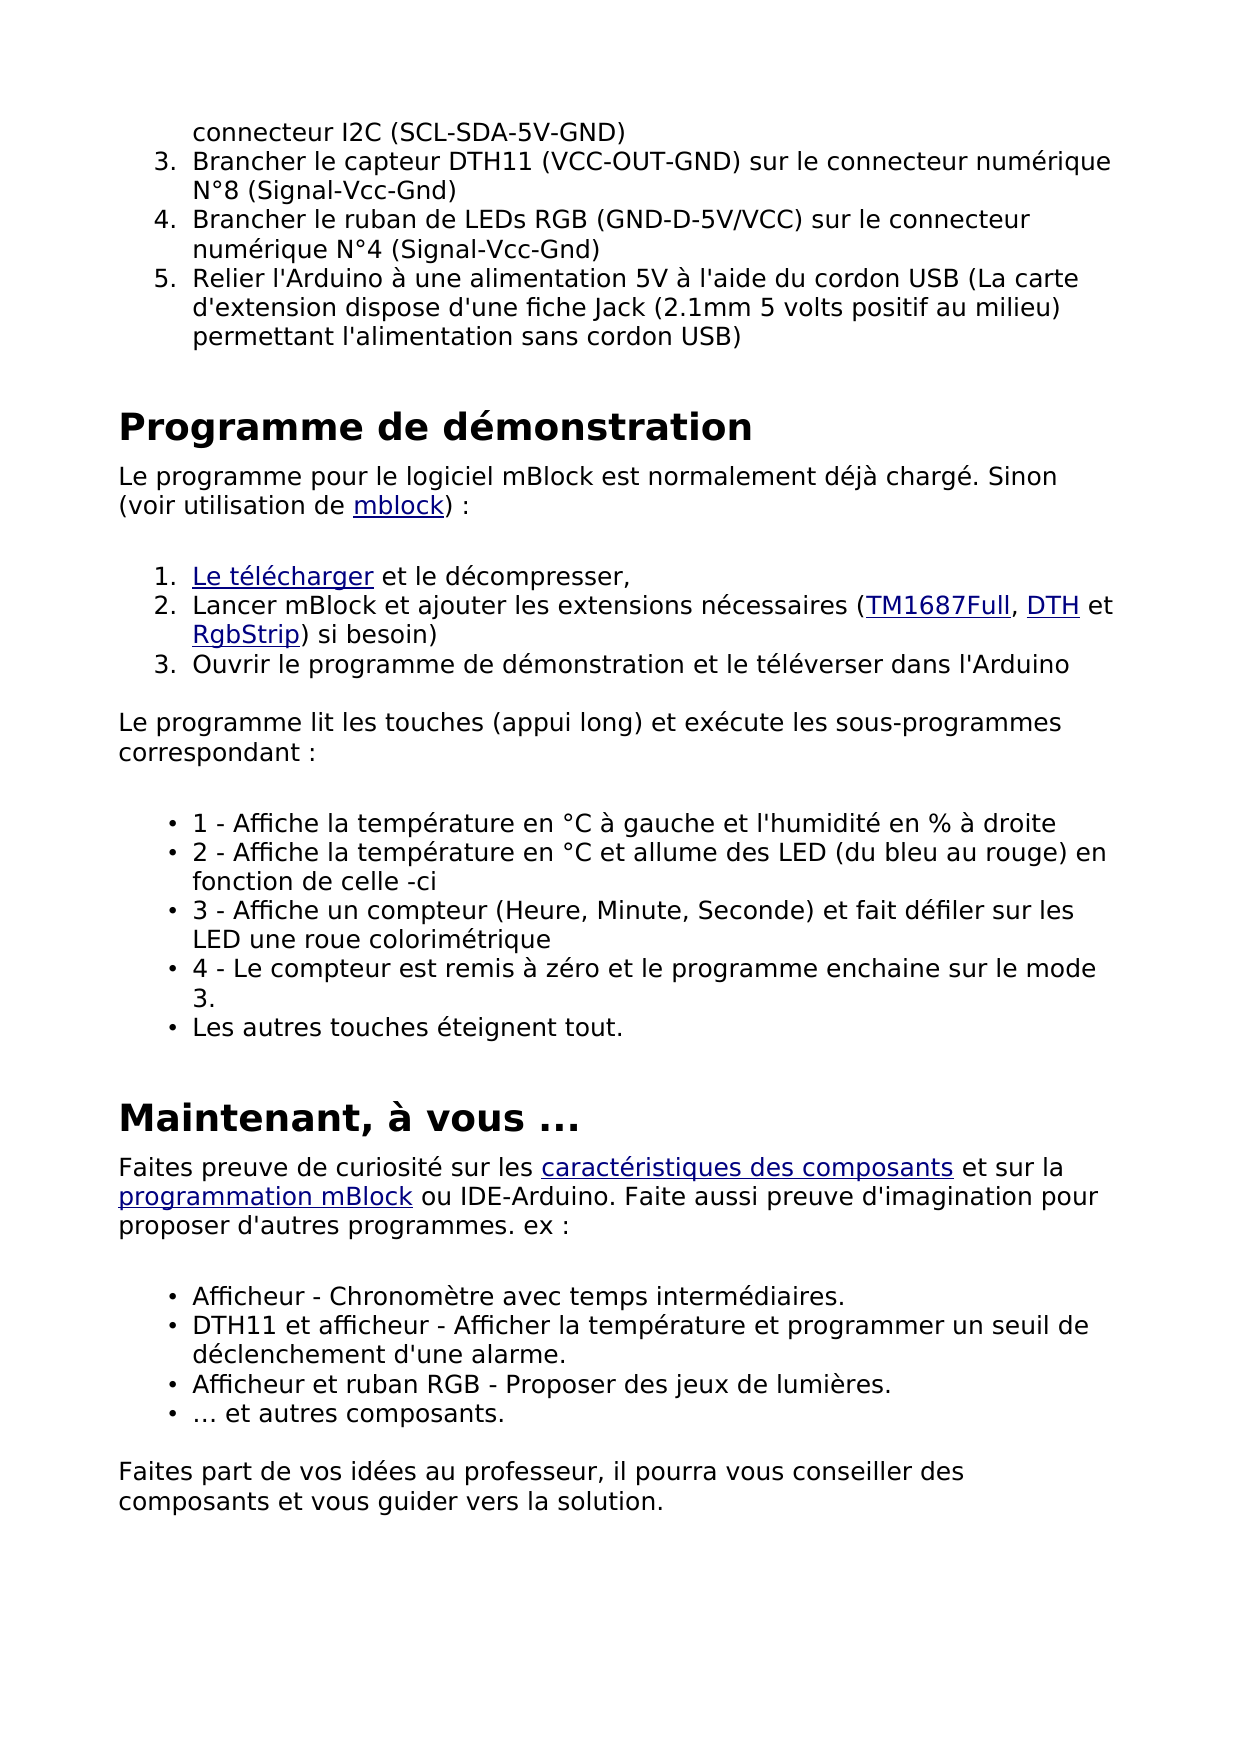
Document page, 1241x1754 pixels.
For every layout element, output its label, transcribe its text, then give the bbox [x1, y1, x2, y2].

text Faites preuve de curiosité sur les caractéristiques des composants et sur la programmation mBlock ou IDE-Arduino. Faite aussi preuve d'imagination pour proposer d'autres programmes. ex : [118, 1153, 1122, 1240]
text Le programme pour le logiciel mBlock est normalement déjà chargé. Sinon (voir utilisation de mblock) : [118, 462, 1122, 520]
list Afficheur - Chronomètre avec temps intermédiaires. [177, 1282, 1122, 1311]
list connecteur I2C (SCL-SDA-5V-GND) [177, 118, 1122, 147]
list DTH11 et afficheur - Afficher la température et programmer un seuil de déclenchement d'une alarme. [177, 1311, 1122, 1370]
list Ouvrir le programme de démonstration et le téléverser dans l'Arduino [177, 650, 1122, 679]
list 2 - Affiche la température en °C et allume des LED (du bleu au rouge) en fonction de celle -ci [177, 838, 1122, 896]
list Afficheur et ruban RGB - Proposer des jeux de lumières. [177, 1370, 1122, 1399]
list Brancher le capteur DTH11 (VCC-OUT-GND) sur le connecteur numérique N°8 (Signal-Vcc-Gnd) [177, 147, 1122, 206]
text Le programme lit les touches (appui long) et exécute les sous-programmes correspondant : [118, 708, 1122, 767]
list 1 - Affiche la température en °C à gauche et l'humidité en % à droite [177, 809, 1122, 838]
list Les autres touches éteignent tout. [177, 1013, 1122, 1042]
list Lancer mBlock et ajouter les extensions nécessaires (TM1687Full, DTH et RgbStrip) si besoin) [177, 592, 1122, 650]
list … et autres composants. [177, 1399, 1122, 1428]
subtitle Maintenant, à vous ... [118, 1097, 1122, 1140]
list Le télécharger et le décompresser, [177, 562, 1122, 592]
text Faites part de vos idées au professeur, il pourra vous conseiller des composants et vous guider vers la solution. [118, 1458, 1122, 1516]
list 3 - Affiche un compteur (Heure, Minute, Seconde) et fait défiler sur les LED une roue colorimétrique [177, 896, 1122, 955]
list Brancher le ruban de LEDs RGB (GND-D-5V/VCC) sur le connecteur numérique N°4 (Signal-Vcc-Gnd) [177, 206, 1122, 264]
list Relier l'Arduino à une alimentation 5V à l'aide du cordon USB (La carte d'extension dispose d'une fiche Jack (2.1mm 5 volts positif au milieu) permettant l'alimentation sans cordon USB) [177, 264, 1122, 351]
subtitle Programme de démonstration [118, 406, 1122, 449]
list 4 - Le compteur est remis à zéro et le programme enchaine sur le mode 3. [177, 955, 1122, 1013]
